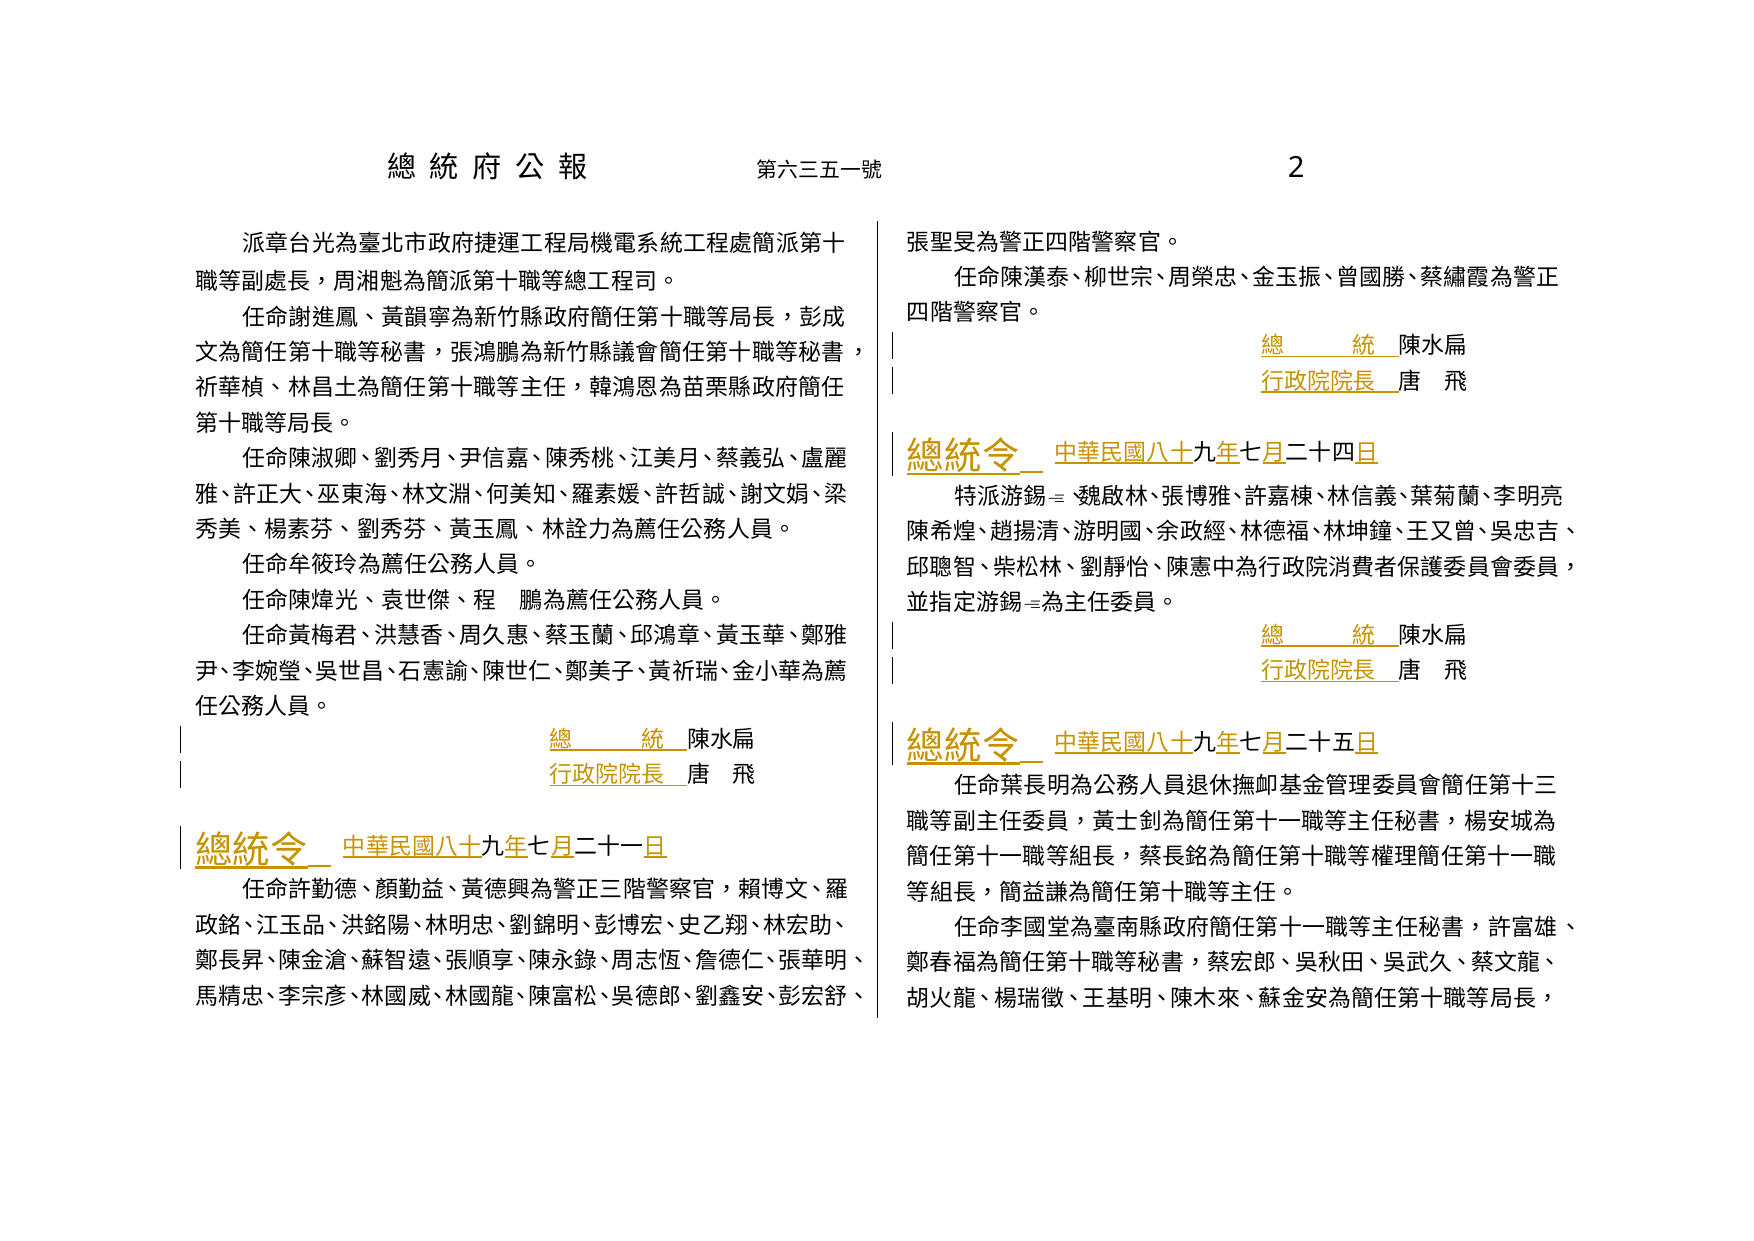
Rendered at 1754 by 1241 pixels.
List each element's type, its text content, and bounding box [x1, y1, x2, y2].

text 任命陳漢泰、柳世宗、周榮忠、金玉振、曾國勝、蔡繡霞為警正四階警察官。 [907, 257, 1559, 328]
text 行政院院長 唐 飛 [195, 761, 847, 788]
text 任命許勤德、顏勤益、黃德興為警正三階警察官，賴博文、羅政銘、江玉品、洪銘陽、林明忠、劉錦明、彭博宏、史乙翔、林宏助、鄭長昇、陳金滄、蘇智遠、張順享、陳永錄、周志恆、詹德仁、張華明、馬精忠、李宗彥、林國威、林國龍、陳富松、吳德郎、劉鑫安、彭宏舒、張聖旻為警正四階警察官。 [907, 222, 1559, 257]
table_header 中華民國八十九年七月二十四日 [1051, 432, 1564, 476]
table_header 總統令 [192, 826, 340, 869]
text 任命許勤德、顏勤益、黃德興為警正三階警察官，賴博文、羅政銘、江玉品、洪銘陽、林明忠、劉錦明、彭博宏、史乙翔、林宏助、鄭長昇、陳金滄、蘇智遠、張順享、陳永錄、周志恆、詹德仁、張華明、馬精忠、李宗彥、林國威、林國龍、陳富松、吳德郎、劉鑫安、彭宏舒、張聖旻為警正四階警察官。 [195, 869, 847, 1011]
table_header 總統令 [904, 432, 1051, 476]
text 任命陳淑卿、劉秀月、尹信嘉、陳秀桃、江美月、蔡義弘、盧麗雅、許正大、巫東海、林文淵、何美知、羅素媛、許哲誠、謝文娟、梁秀美、楊素芬、劉秀芬、黃玉鳳、林詮力為薦任公務人員。 [195, 438, 847, 544]
text 特派游錫、魏啟林、張博雅、許嘉棟、林信義、葉菊蘭、李明亮、陳希煌、趙揚清、游明國、余政經、林德福、林坤鐘、王又曾、吳忠吉、邱聰智、柴松林、劉靜怡、陳憲中為行政院消費者保護委員會委員，並指定游錫為主任委員。 [907, 476, 1559, 617]
table_header 總統令 [904, 722, 1051, 765]
text 總 統 陳水扁 [907, 622, 1559, 649]
text 總 統 陳水扁 [195, 726, 847, 753]
text 任命李國堂為臺南縣政府簡任第十一職等主任秘書，許富雄、鄭春福為簡任第十職等秘書，蔡宏郎、吳秋田、吳武久、蔡文龍、胡火龍、楊瑞徵、王基明、陳木來、蘇金安為簡任第十職等局長，邱忠民為簡任第十職等主任。 [907, 907, 1559, 1013]
text 任命牟筱玲為薦任公務人員。 [195, 544, 847, 580]
text 任命黃梅君、洪慧香、周久惠、蔡玉蘭、邱鴻章、黃玉華、鄭雅尹、李婉瑩、吳世昌、石憲諭、陳世仁、鄭美子、黃祈瑞、金小華為薦任公務人員。 [195, 615, 847, 722]
table_header 中華民國八十九年七月二十五日 [1051, 722, 1564, 765]
text 行政院院長 唐 飛 [907, 367, 1559, 394]
text 總 統 陳水扁 [907, 332, 1559, 359]
text 行政院院長 唐 飛 [907, 657, 1559, 684]
text 任命謝進鳳、黃韻寧為新竹縣政府簡任第十職等局長，彭成文為簡任第十職等秘書，張鴻鵬為新竹縣議會簡任第十職等秘書，祈華楨、林昌土為簡任第十職等主任，韓鴻恩為苗栗縣政府簡任第十職等局長。 [195, 297, 847, 438]
text 任命陳煒光、袁世傑、程 鵬為薦任公務人員。 [195, 580, 847, 615]
text 派章台光為臺北市政府捷運工程局機電系統工程處簡派第十職等副處長，周湘魁為簡派第十職等總工程司。 [195, 222, 847, 297]
table_header 中華民國八十九年七月二十一日 [340, 826, 852, 869]
text 任命葉長明為公務人員退休撫卹基金管理委員會簡任第十三職等副主任委員，黃士釗為簡任第十一職等主任秘書，楊安城為簡任第十一職等組長，蔡長銘為簡任第十職等權理簡任第十一職等組長，簡益謙為簡任第十職等主任。 [907, 765, 1559, 907]
